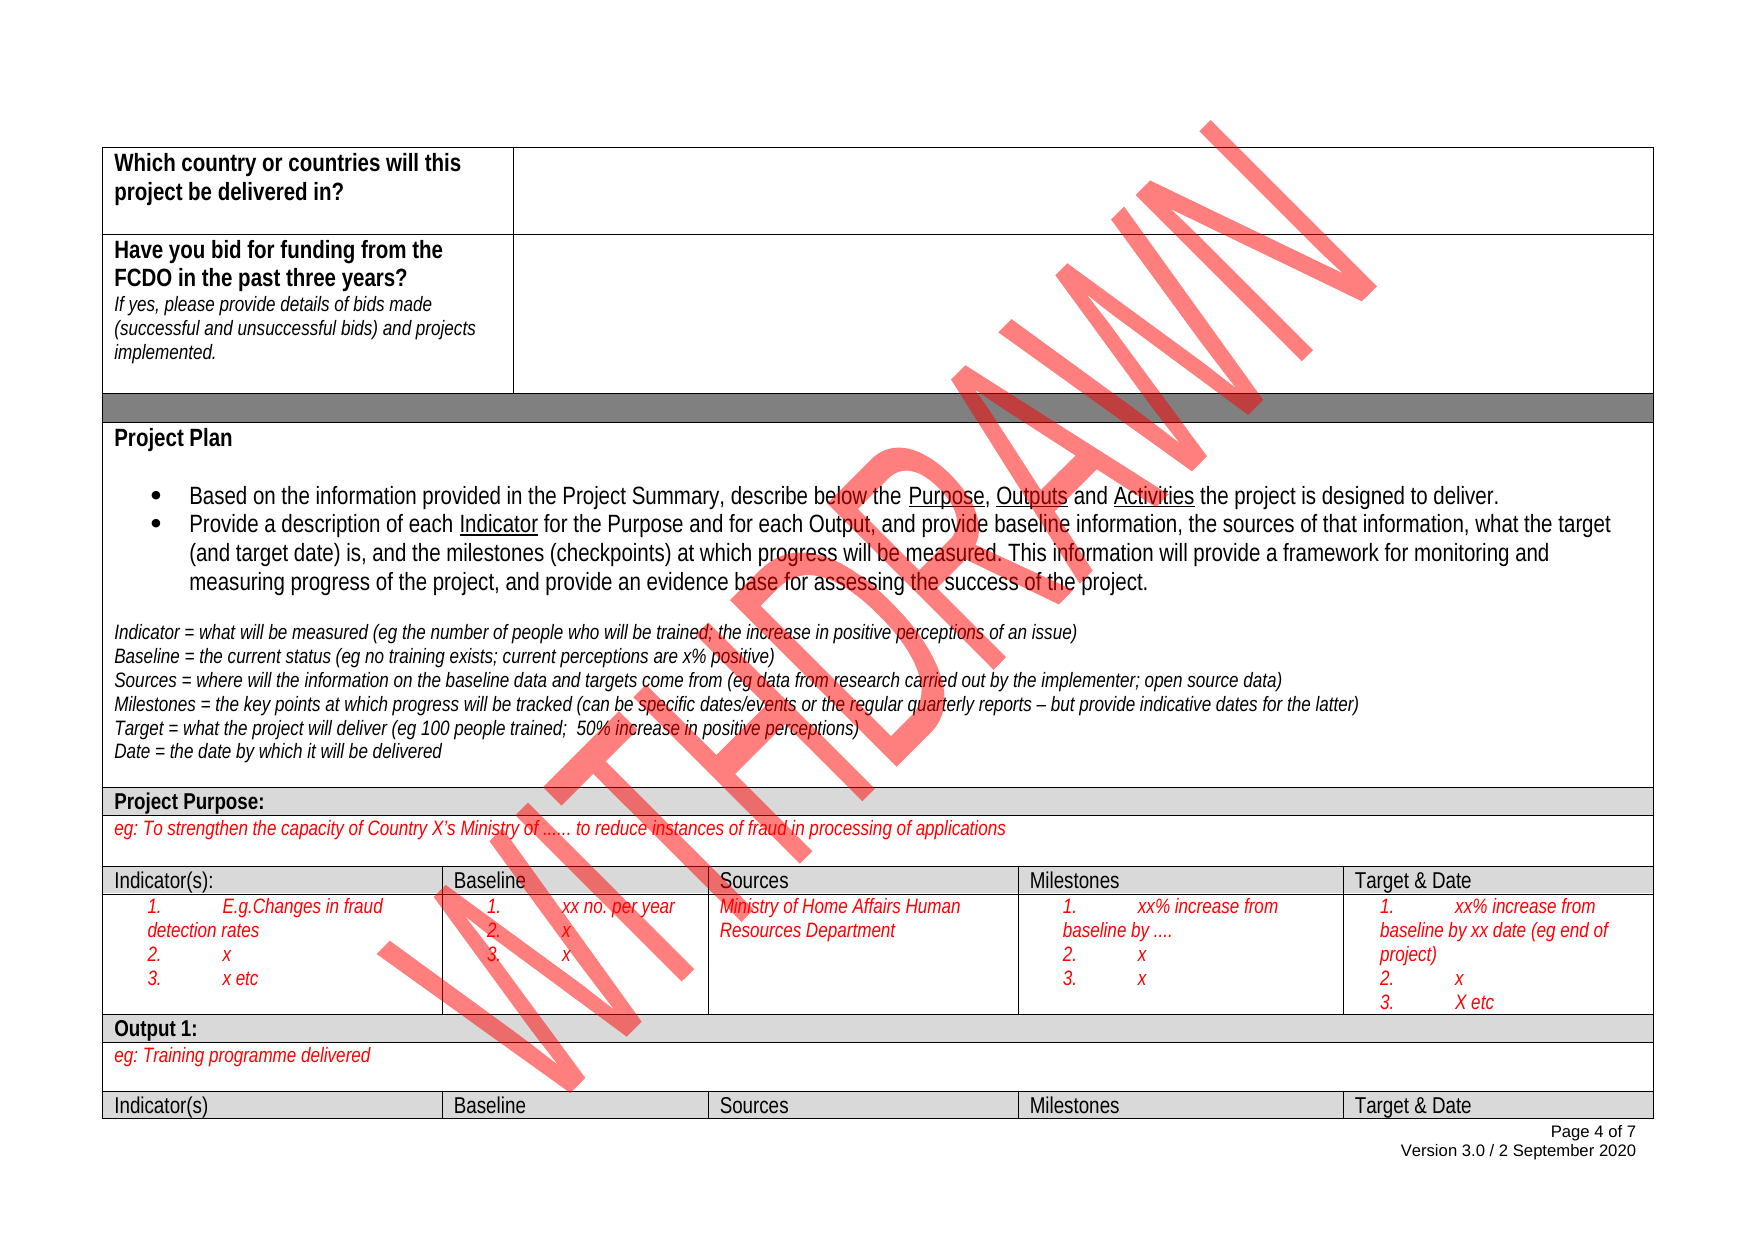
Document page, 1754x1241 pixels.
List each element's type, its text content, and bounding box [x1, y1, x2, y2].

table_cell [103, 394, 977, 422]
table_cell xx% increase from baseline by .... x x [1019, 895, 1343, 1014]
table_header [514, 148, 1301, 234]
table_cell Project Purpose: [103, 788, 633, 815]
table_cell [751, 788, 1653, 815]
table_cell xx no. per year x x [552, 895, 708, 1014]
table_cell Sources [713, 867, 1018, 893]
table_cell [1266, 235, 1338, 270]
table_cell xx no. per year x x [470, 921, 594, 1014]
table_cell [561, 1043, 1653, 1091]
table_cell xx no. per year x x [443, 912, 518, 1014]
table_cell xx no. per year x x [461, 895, 609, 1004]
table_cell [979, 394, 1022, 422]
table_cell E.g.Changes in fraud detection rates x x etc [103, 895, 442, 1014]
table_cell [1162, 394, 1653, 422]
table_cell [1091, 299, 1217, 393]
table_header Which country or countries will this project be delivered in? [103, 148, 513, 234]
table_cell [1146, 235, 1653, 393]
table_cell [1013, 394, 1121, 422]
table_cell Target & Date [1344, 1092, 1653, 1118]
table_cell eg: Training programme delivered [103, 1043, 566, 1091]
table_header [1240, 148, 1653, 234]
table_cell [634, 788, 750, 815]
table_cell [532, 867, 592, 893]
table_cell xx% increase from baseline by xx date (eg end of project) x X etc [1344, 895, 1653, 1014]
table_cell [1116, 394, 1162, 422]
table_cell Indicator(s): [103, 867, 442, 893]
table_cell [594, 867, 708, 893]
table_cell [514, 235, 1232, 393]
table_cell [540, 1015, 1653, 1042]
table_cell Milestones [1019, 867, 1343, 893]
table_cell eg: To strengthen the capacity of Country X’s Ministry of ...... to reduce instances of fraud in processing of applications [103, 816, 565, 866]
table_cell Indicator(s) [103, 1092, 442, 1118]
table_cell eg: To strengthen the capacity of Country X’s Ministry of ...... to reduce instances of fraud in processing of applications [543, 816, 684, 866]
table_cell eg: To strengthen the capacity of Country X’s Ministry of ...... to reduce instances of fraud in processing of applications [662, 816, 1653, 866]
table_cell Sources [709, 1092, 1018, 1118]
table_cell Output 1: [103, 1015, 497, 1042]
table_cell [494, 1015, 539, 1042]
table_cell Project Plan Based on the information provided in the Project Summary, describe below the Purpose, Outputs and Activities the project is designed to deliver. Provide a description of each Indicator for the Purpose and for each Output, and provide baseline information, the sources of that information, what the target (and target date) is, and the milestones (checkpoints) at which progress will be measured. This information will provide a framework for monitoring and measuring progress of the project, and provide an evidence base for assessing the success of the project. Indicator = what will be measured (eg the number of people who will be trained; the increase in positive perceptions of an issue) Baseline = the current status (eg no training exists; current perceptions are x% positive) Sources = where will the information on the baseline data and targets come from (eg data from research carried out by the implementer; open source data) Milestones = the key points at which progress will be tracked (can be specific dates/events or the regular quarterly reports – but provide indicative dates for the latter) Target = what the project will deliver (eg 100 people trained; 50% increase in positive perceptions) Date = the date by which it will be delivered [103, 423, 1653, 787]
table_header [1175, 212, 1220, 234]
table_cell Baseline [443, 1092, 708, 1118]
table_cell Target & Date [1344, 867, 1653, 893]
table_cell Have you bid for funding from the FCDO in the past three years? If yes, please provide details of bids made (successful and unsuccessful bids) and projects implemented. [103, 235, 513, 393]
table_cell Milestones [1019, 1092, 1343, 1118]
table_cell Baseline [443, 867, 526, 893]
table_cell Ministry of Home Affairs Human Resources Department [709, 895, 1018, 1014]
